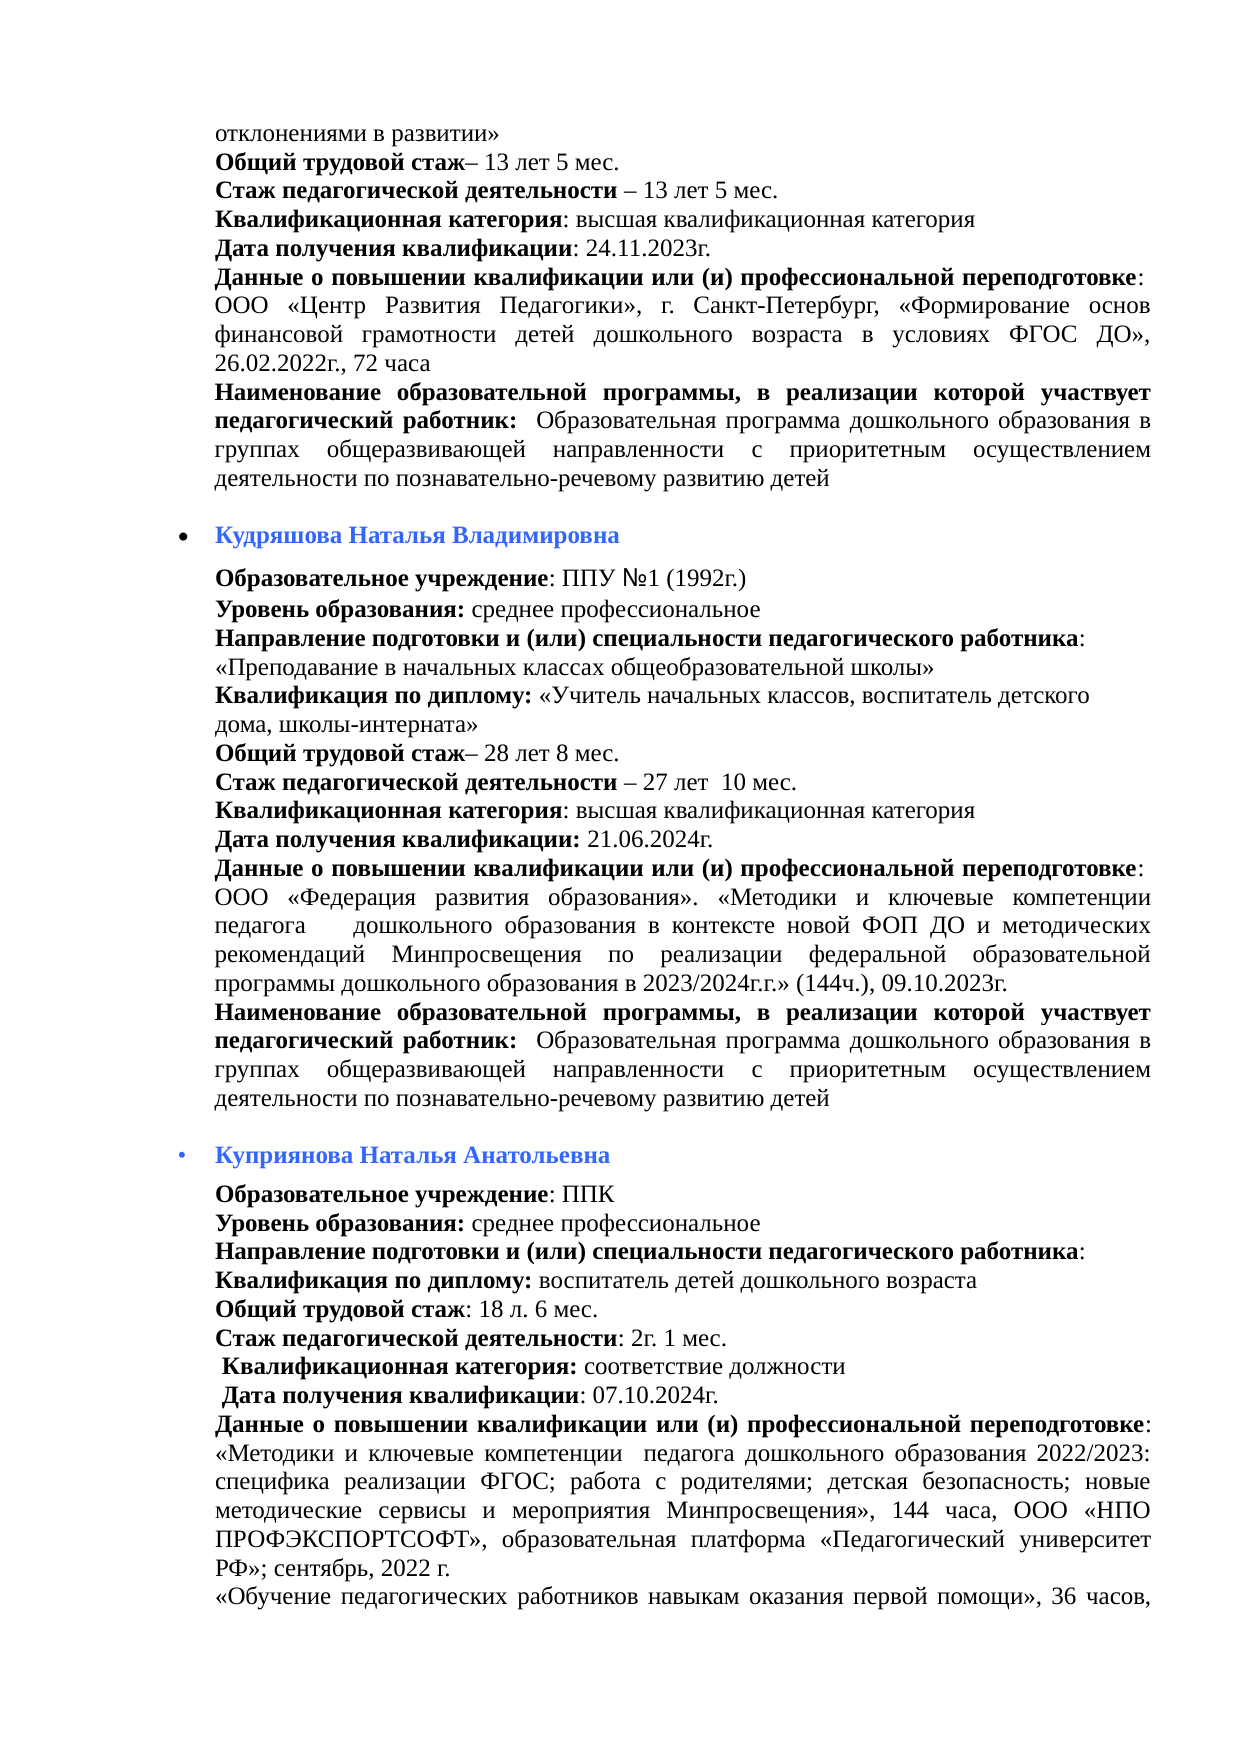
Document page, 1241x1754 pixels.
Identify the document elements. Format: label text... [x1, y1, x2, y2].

text Направление подготовки и (или) специальности педагогического работника: «Преподавание в начальных классах общеобразовательной школы» [215, 623, 1152, 680]
list Кудряшова Наталья Владимировна [177, 521, 1152, 550]
text Дата получения квалификации: 24.11.2023г. [215, 233, 1152, 262]
text Направление подготовки и (или) специальности педагогического работника: [215, 1236, 1152, 1265]
text Стаж педагогической деятельности – 13 лет 5 мес. [215, 176, 1152, 204]
text Дата получения квалификации: 21.06.2024г. [215, 824, 1152, 853]
text Общий трудовой стаж– 28 лет 8 мес. [215, 738, 1152, 767]
text Образовательное учреждение: ППУ №1 (1992г.) [215, 560, 1152, 594]
text Уровень образования: среднее профессиональное [215, 594, 1152, 623]
list Куприянова Наталья Анатольевна [177, 1140, 1152, 1168]
text Квалификационная категория: высшая квалификационная категория [215, 795, 1152, 824]
text Дата получения квалификации: 07.10.2024г. [177, 1380, 1152, 1409]
text Квалификация по диплому: воспитатель детей дошкольного возраста [215, 1265, 1152, 1294]
text «Обучение педагогических работников навыкам оказания первой помощи», 36 часов, [215, 1581, 1152, 1610]
text Стаж педагогической деятельности: 2г. 1 мес. [215, 1323, 1152, 1351]
text отклонениями в развитии» [215, 118, 1152, 147]
text Квалификационная категория: соответствие должности [177, 1351, 1152, 1380]
text Наименование образовательной программы, в реализации которой участвует педагогический работник: Образовательная программа дошкольного образования в группах общеразвивающей направленности с приоритетным осуществлением деятельности по познавательно-речевому развитию детей [214, 997, 1152, 1112]
text Общий трудовой стаж– 13 лет 5 мес. [215, 147, 1152, 176]
text Данные о повышении квалификации или (и) профессиональной переподготовке: ООО «Центр Развития Педагогики», г. Санкт-Петербург, «Формирование основ финансовой грамотности детей дошкольного возраста в условиях ФГОС ДО», 26.02.2022г., 72 часа [214, 262, 1152, 377]
text Стаж педагогической деятельности – 27 лет 10 мес. [215, 767, 1152, 795]
text Образовательное учреждение: ППК [215, 1179, 1152, 1208]
text Уровень образования: среднее профессиональное [215, 1208, 1152, 1236]
text Общий трудовой стаж: 18 л. 6 мес. [215, 1294, 1152, 1323]
text Квалификационная категория: высшая квалификационная категория [215, 204, 1152, 233]
text Данные о повышении квалификации или (и) профессиональной переподготовке: ООО «Федерация развития образования». «Методики и ключевые компетенции педагога дошкольного образования в контексте новой ФОП ДО и методических рекомендаций Минпросвещения по реализации федеральной образовательной программы дошкольного образования в 2023/2024г.г.» (144ч.), 09.10.2023г. [214, 853, 1152, 997]
text Данные о повышении квалификации или (и) профессиональной переподготовке: «Методики и ключевые компетенции педагога дошкольного образования 2022/2023: специфика реализации ФГОС; работа с родителями; детская безопасность; новые методические сервисы и мероприятия Минпросвещения», 144 часа, ООО «НПО ПРОФЭКСПОРТСОФТ», образовательная платформа «Педагогический университет РФ»; сентябрь, 2022 г. [215, 1409, 1152, 1581]
text Квалификация по диплому: «Учитель начальных классов, воспитатель детского дома, школы-интерната» [215, 680, 1152, 738]
text Наименование образовательной программы, в реализации которой участвует педагогический работник: Образовательная программа дошкольного образования в группах общеразвивающей направленности с приоритетным осуществлением деятельности по познавательно-речевому развитию детей [214, 377, 1152, 492]
